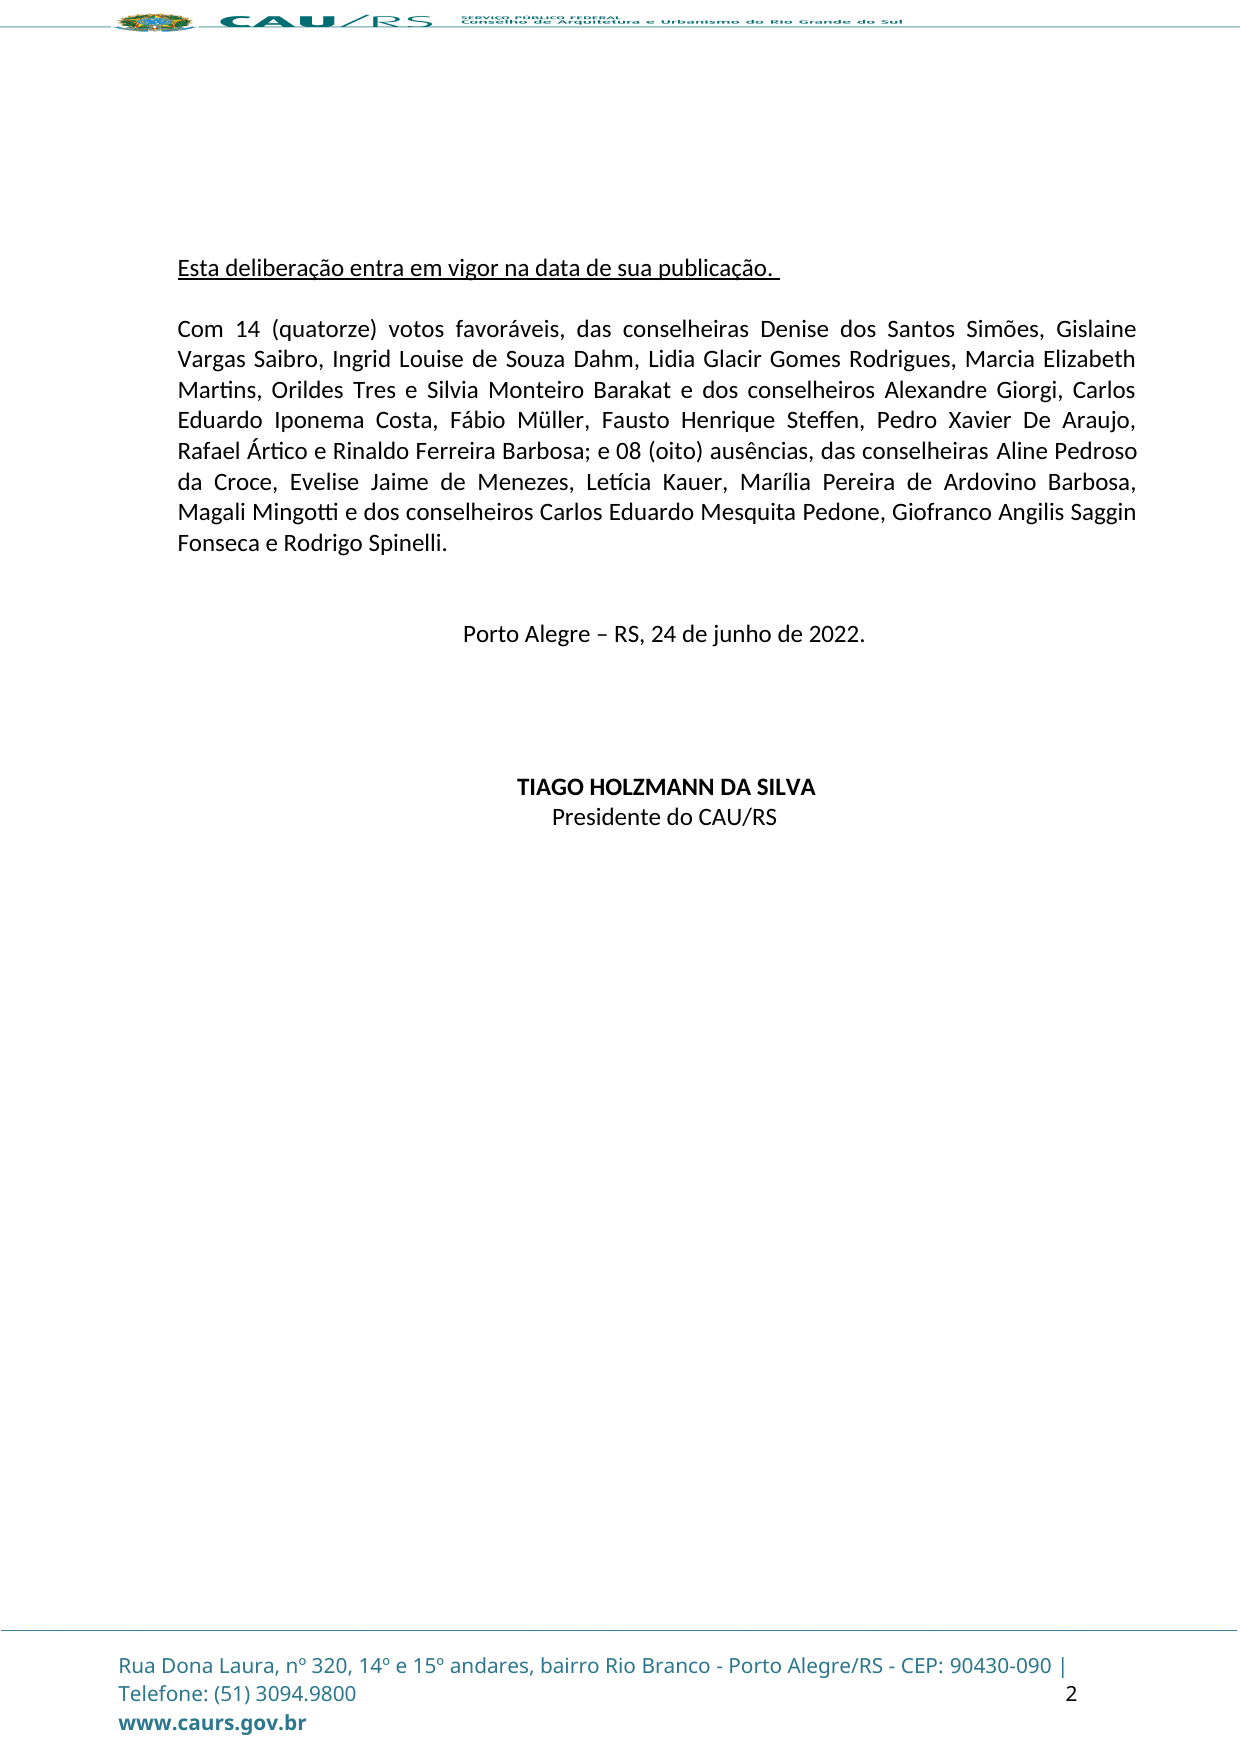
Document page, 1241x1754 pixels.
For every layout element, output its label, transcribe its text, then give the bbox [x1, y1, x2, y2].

text Presidente do CAU/RS [177, 801, 1152, 832]
text Com 14 (quatorze) votos favoráveis, das conselheiras Denise dos Santos Simões, Gislaine Vargas Saibro, Ingrid Louise de Souza Dahm, Lidia Glacir Gomes Rodrigues, Marcia Elizabeth Martins, Orildes Tres e Silvia Monteiro Barakat e dos conselheiros Alexandre Giorgi, Carlos Eduardo Iponema Costa, Fábio Müller, Fausto Henrique Steffen, Pedro Xavier De Araujo, Rafael Ártico e Rinaldo Ferreira Barbosa; e 08 (oito) ausências, das conselheiras Aline Pedroso da Croce, Evelise Jaime de Menezes, Letícia Kauer, Marília Pereira de Ardovino Barbosa, Magali Mingotti e dos conselheiros Carlos Eduardo Mesquita Pedone, Giofranco Angilis Saggin Fonseca e Rodrigo Spinelli. [177, 313, 1138, 557]
text TIAGO HOLZMANN DA SILVA [177, 771, 1152, 801]
list Esta deliberação entra em vigor na data de sua publicação. [177, 252, 1152, 283]
text Porto Alegre – RS, 24 de junho de 2022. [177, 618, 1152, 649]
